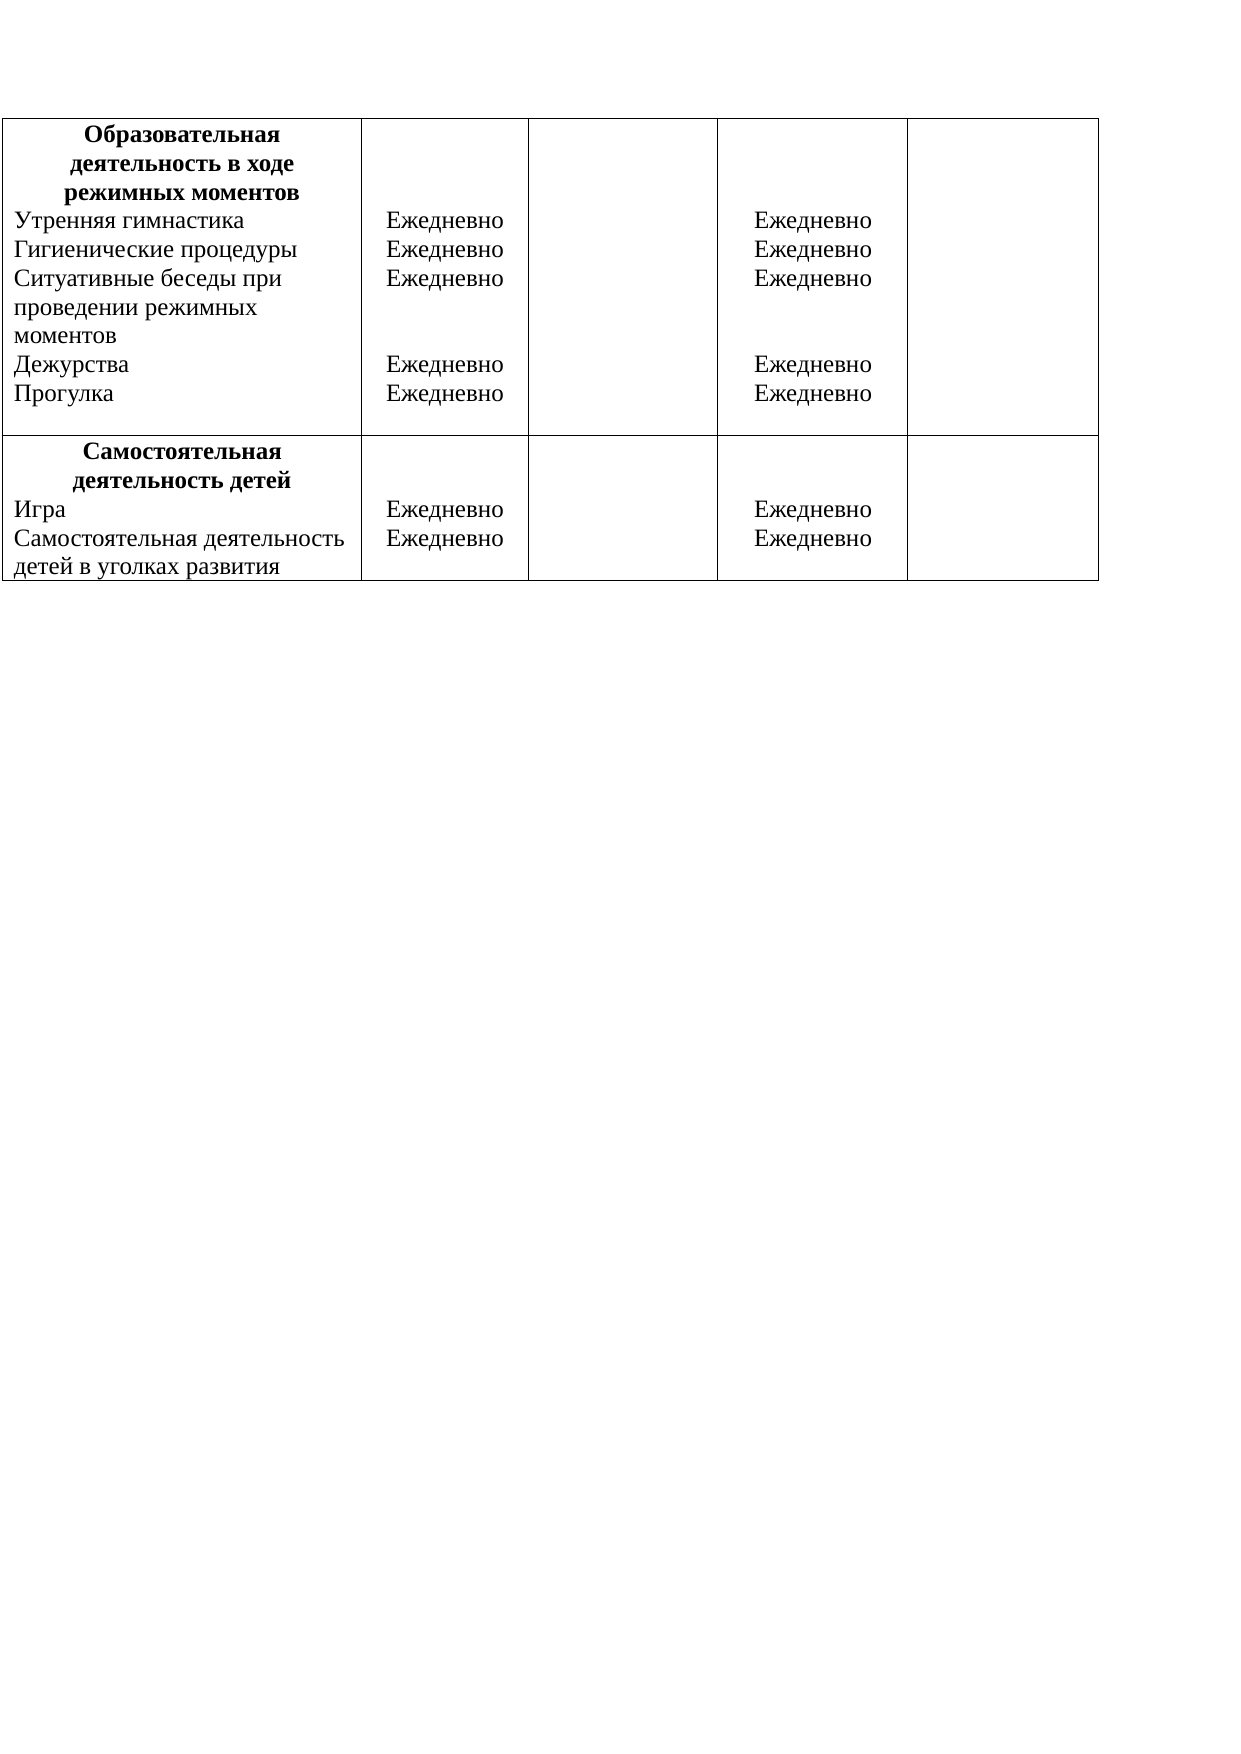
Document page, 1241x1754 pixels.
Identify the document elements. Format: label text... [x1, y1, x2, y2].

table_cell Образовательная деятельность в ходе режимных моментов Утренняя гимнастика Гигиенические процедуры Ситуативные беседы при проведении режимных моментов Дежурства Прогулка [3, 119, 361, 435]
table_cell Ежедневно Ежедневно [362, 436, 528, 580]
table_cell [908, 436, 1098, 580]
table_cell Самостоятельная деятельность детей Игра Самостоятельная деятельность детей в уголках развития [3, 436, 361, 580]
table_cell Ежедневно Ежедневно Ежедневно Ежедневно Ежедневно [718, 119, 907, 435]
table_cell Ежедневно Ежедневно [718, 436, 907, 580]
table_cell [529, 436, 717, 580]
table_cell [908, 119, 1098, 435]
table_cell [529, 119, 717, 435]
table_cell Ежедневно Ежедневно Ежедневно Ежедневно Ежедневно [362, 119, 528, 435]
